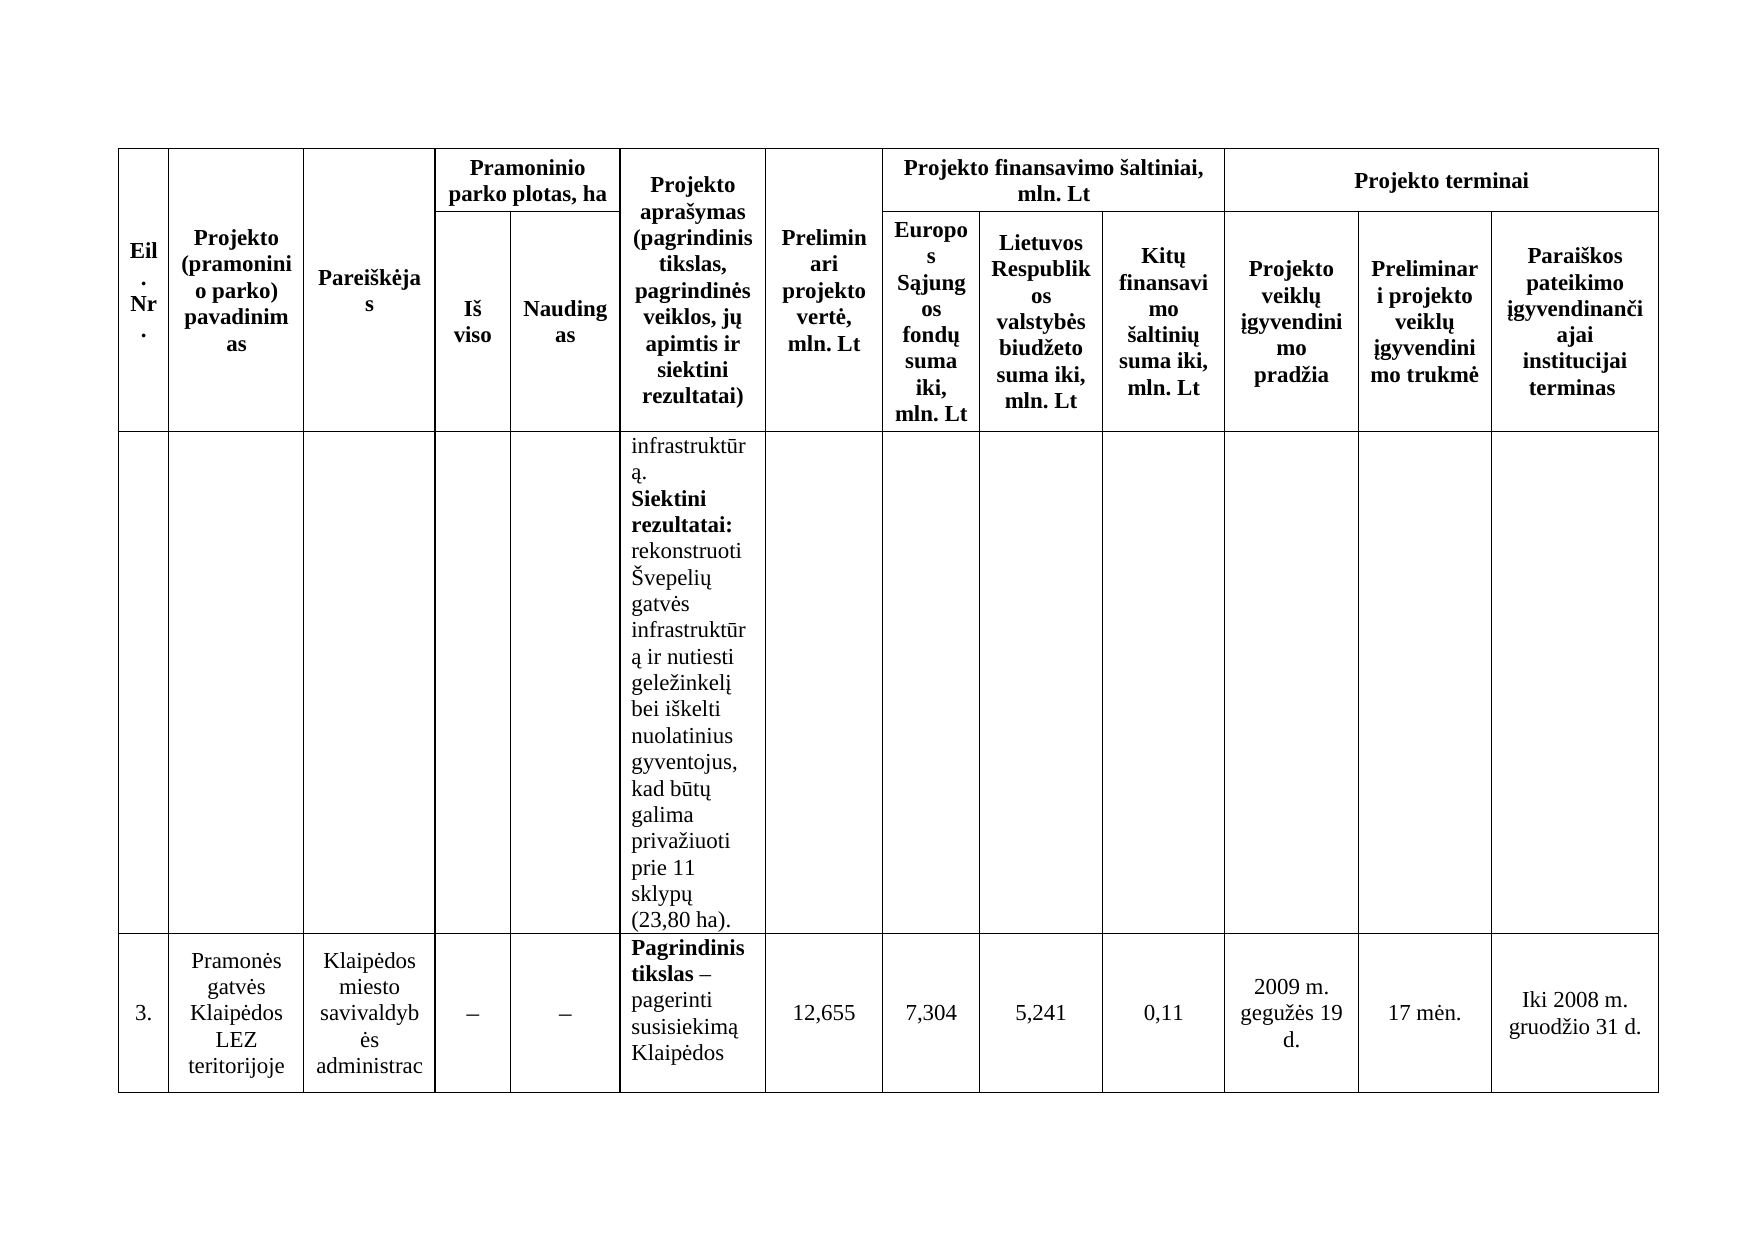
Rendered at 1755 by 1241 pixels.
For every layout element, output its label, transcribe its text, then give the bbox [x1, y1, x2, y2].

table_cell Preliminari projekto veiklų įgyvendinimo trukmė [1359, 212, 1491, 431]
table_cell [304, 432, 434, 933]
table_cell – [511, 934, 619, 1092]
table_cell 5,241 [980, 934, 1102, 1092]
table_cell Europos Sąjungos fondų suma iki, mln. Lt [883, 212, 979, 431]
table_header Projekto aprašymas (pagrindinis tikslas, pagrindinės veiklos, jų apimtis ir siektini rezultatai) [621, 149, 765, 431]
table_cell [1103, 432, 1224, 933]
table_cell [883, 432, 979, 933]
table_cell Iki 2008 m. gruodžio 31 d. [1492, 934, 1658, 1092]
table_cell 0,11 [1103, 934, 1224, 1092]
table_cell 2009 m. gegužės 19 d. [1225, 934, 1358, 1092]
table_cell [169, 432, 303, 933]
table_cell [766, 432, 882, 933]
table_header Pramoninio parko plotas, ha [436, 149, 619, 211]
table_cell Iš viso [436, 212, 510, 431]
table_cell Pagrindinis tikslas – pagerinti susisiekimą Klaipėdos [621, 934, 765, 1092]
table_header Eil. Nr. [119, 149, 168, 431]
table_header Preliminari projekto vertė, mln. Lt [766, 149, 882, 431]
table_cell Kitų finansavimo šaltinių suma iki, mln. Lt [1103, 212, 1224, 431]
table_cell [1359, 432, 1491, 933]
table_cell Lietuvos Respublikos valstybės biudžeto suma iki, mln. Lt [980, 212, 1102, 431]
table_cell 17 mėn. [1359, 934, 1491, 1092]
table_cell – [436, 934, 510, 1092]
table_cell infrastruktūrą. Siektini rezultatai: rekonstruoti Švepelių gatvės infrastruktūrą ir nutiesti geležinkelį bei iškelti nuolatinius gyventojus, kad būtų galima privažiuoti prie 11 sklypų (23,80 ha). [621, 432, 765, 933]
table_cell Projekto veiklų įgyvendinimo pradžia [1225, 212, 1358, 431]
table_cell [436, 432, 510, 933]
table_cell [1492, 432, 1658, 933]
table_cell [980, 432, 1102, 933]
table_cell Naudingas [511, 212, 619, 431]
table_cell [119, 432, 168, 933]
table_cell [1225, 432, 1358, 933]
table_cell [511, 432, 619, 933]
table_header Pareiškėjas [304, 149, 434, 431]
table_header Projekto finansavimo šaltiniai, mln. Lt [883, 149, 1224, 211]
table_cell Pramonės gatvės Klaipėdos LEZ teritorijoje [169, 934, 303, 1092]
table_cell 3. [119, 934, 168, 1092]
table_cell Klaipėdos miesto savivaldybės administrac [304, 934, 434, 1092]
table_cell 7,304 [883, 934, 979, 1092]
table_header Projekto terminai [1225, 149, 1658, 211]
table_cell Paraiškos pateikimo įgyvendinančiajai institucijai terminas [1492, 212, 1658, 431]
table_cell 12,655 [766, 934, 882, 1092]
table_header Projekto (pramoninio parko) pavadinimas [169, 149, 303, 431]
